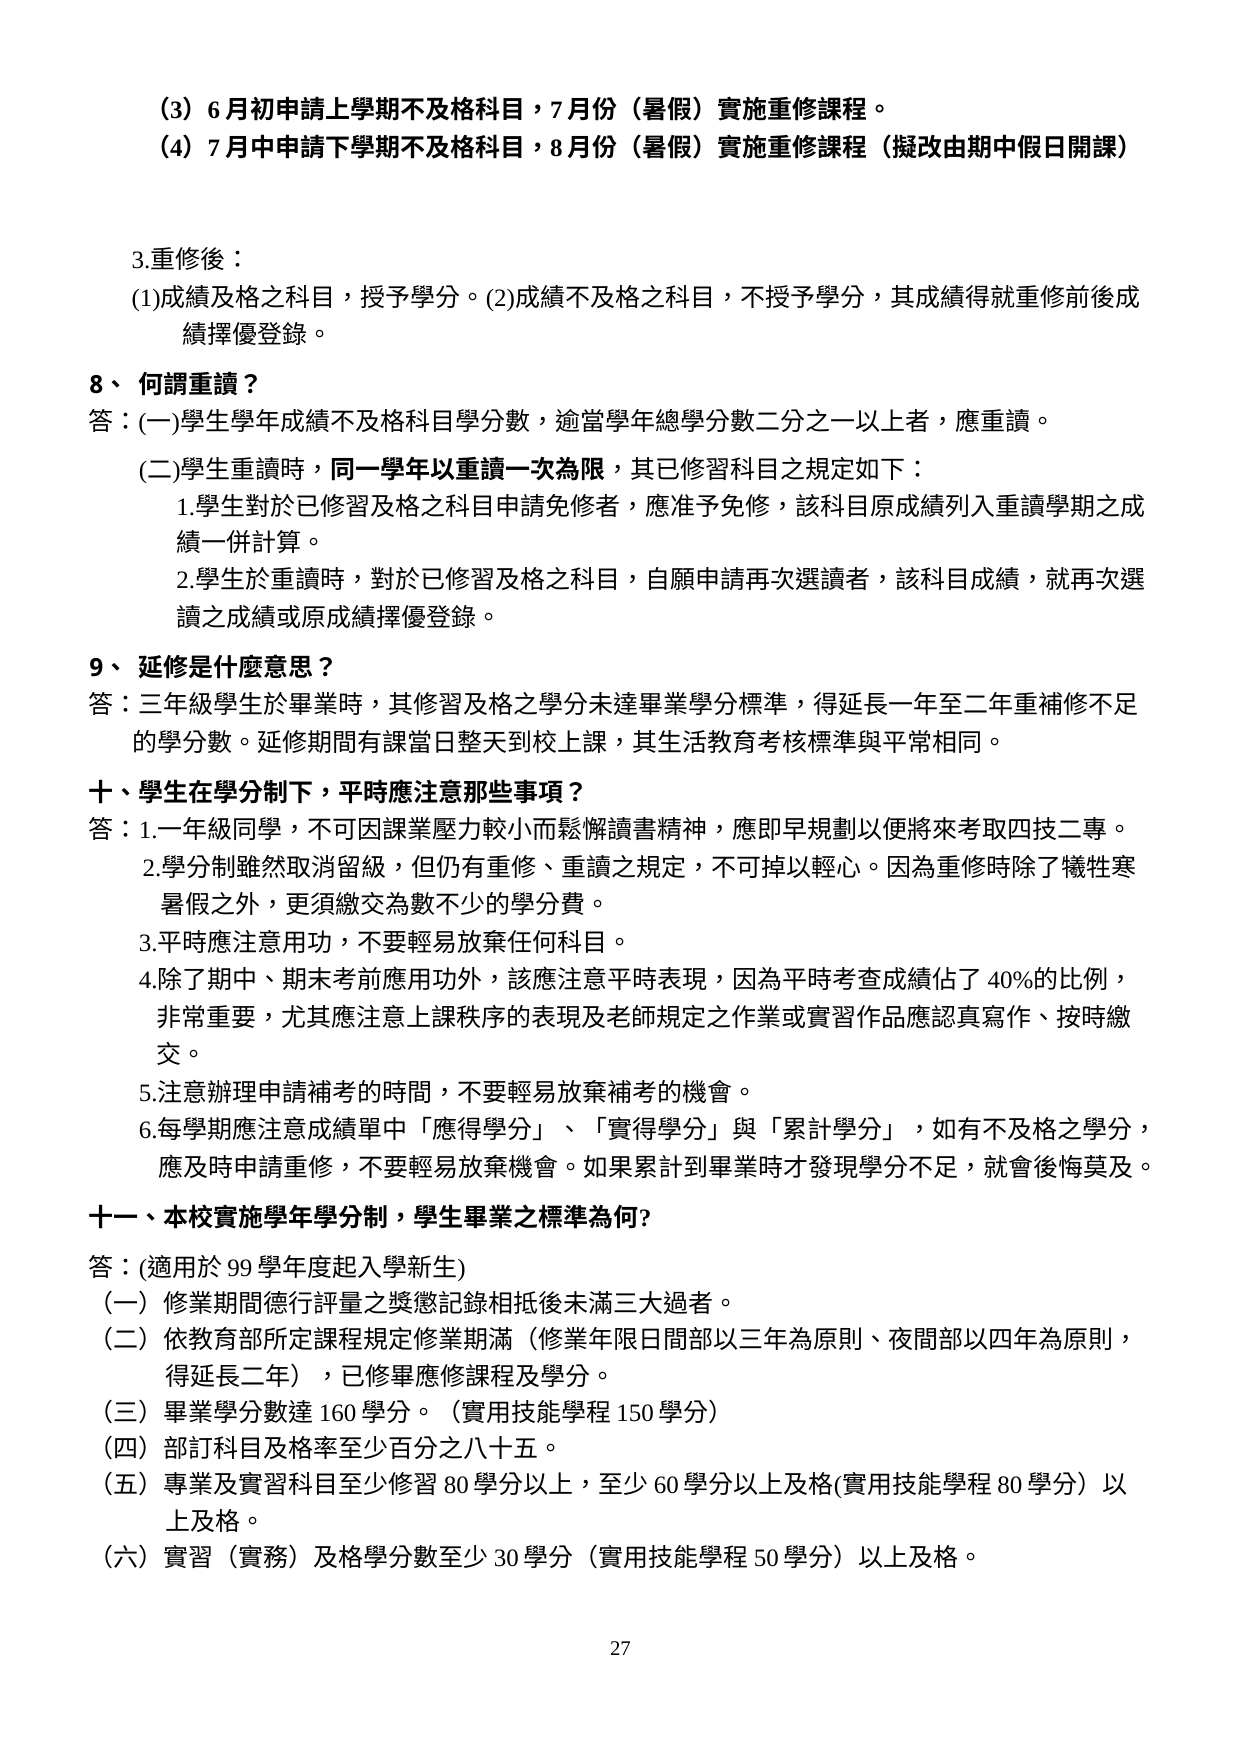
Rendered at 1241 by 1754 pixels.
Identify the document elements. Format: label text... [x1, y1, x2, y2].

text (1)成績及格之科目，授予學分。(2)成績不及格之科目，不授予學分，其成績得就重修前後成績擇優登錄。 [131, 276, 1152, 351]
text 4.除了期中、期末考前應用功外，該應注意平時表現，因為平時考查成績佔了40%的比例，非常重要，尤其應注意上課秩序的表現及老師規定之作業或實習作品應認真寫作、按時繳交。 [89, 959, 1152, 1071]
list 何謂重讀？ [89, 364, 1152, 401]
text 答：三年級學生於畢業時，其修習及格之學分未達畢業學分標準，得延長一年至二年重補修不足的學分數。延修期間有課當日整天到校上課，其生活教育考核標準與平常相同。 [89, 684, 1152, 759]
text 5.注意辦理申請補考的時間，不要輕易放棄補考的機會。 [89, 1071, 1152, 1109]
list 延修是什麼意思？ [89, 646, 1152, 684]
text 6.每學期應注意成績單中「應得學分」、「實得學分」與「累計學分」，如有不及格之學分，應及時申請重修，不要輕易放棄機會。如果累計到畢業時才發現學分不足，就會後悔莫及。 [89, 1109, 1152, 1184]
text （四）部訂科目及格率至少百分之八十五。 [89, 1429, 1152, 1465]
text （4）7月中申請下學期不及格科目，8月份（暑假）實施重修課程（擬改由期中假日開課） [145, 126, 1152, 164]
text （3）6月初申請上學期不及格科目，7月份（暑假）實施重修課程。 [145, 89, 1152, 126]
text （一）修業期間德行評量之獎懲記錄相抵後未滿三大過者。 [89, 1284, 1152, 1320]
text 十、學生在學分制下，平時應注意那些事項？ [89, 771, 1152, 809]
text 十一、本校實施學年學分制，學生畢業之標準為何? [89, 1196, 1152, 1234]
text 3.重修後： [131, 239, 1152, 276]
text 答：1.一年級同學，不可因課業壓力較小而鬆懈讀書精神，應即早規劃以便將來考取四技二專。 [89, 809, 1152, 846]
text 1.學生對於已修習及格之科目申請免修者，應准予免修，該科目原成績列入重讀學期之成績一併計算。 [176, 486, 1152, 559]
text 答：(一)學生學年成績不及格科目學分數，逾當學年總學分數二分之一以上者，應重讀。 [88, 401, 1152, 437]
text （六）實習（實務）及格學分數至少30學分（實用技能學程50學分）以上及格。 [89, 1537, 1152, 1574]
text （二）依教育部所定課程規定修業期滿（修業年限日間部以三年為原則、夜間部以四年為原則，得延長二年），已修畢應修課程及學分。 [89, 1320, 1152, 1392]
text （三）畢業學分數達160學分。（實用技能學程150學分） [89, 1392, 1152, 1429]
text 答：(適用於99學年度起入學新生) [89, 1246, 1152, 1284]
text (二)學生重讀時，同一學年以重讀一次為限，其已修習科目之規定如下： [89, 450, 1152, 486]
text 2.學分制雖然取消留級，但仍有重修、重讀之規定，不可掉以輕心。因為重修時除了犧牲寒暑假之外，更須繳交為數不少的學分費。 [92, 846, 1152, 921]
text 2.學生於重讀時，對於已修習及格之科目，自願申請再次選讀者，該科目成績，就再次選讀之成績或原成績擇優登錄。 [176, 559, 1152, 634]
text 3.平時應注意用功，不要輕易放棄任何科目。 [89, 921, 1152, 959]
text （五）專業及實習科目至少修習80學分以上，至少60學分以上及格(實用技能學程80學分）以上及格。 [89, 1465, 1152, 1537]
